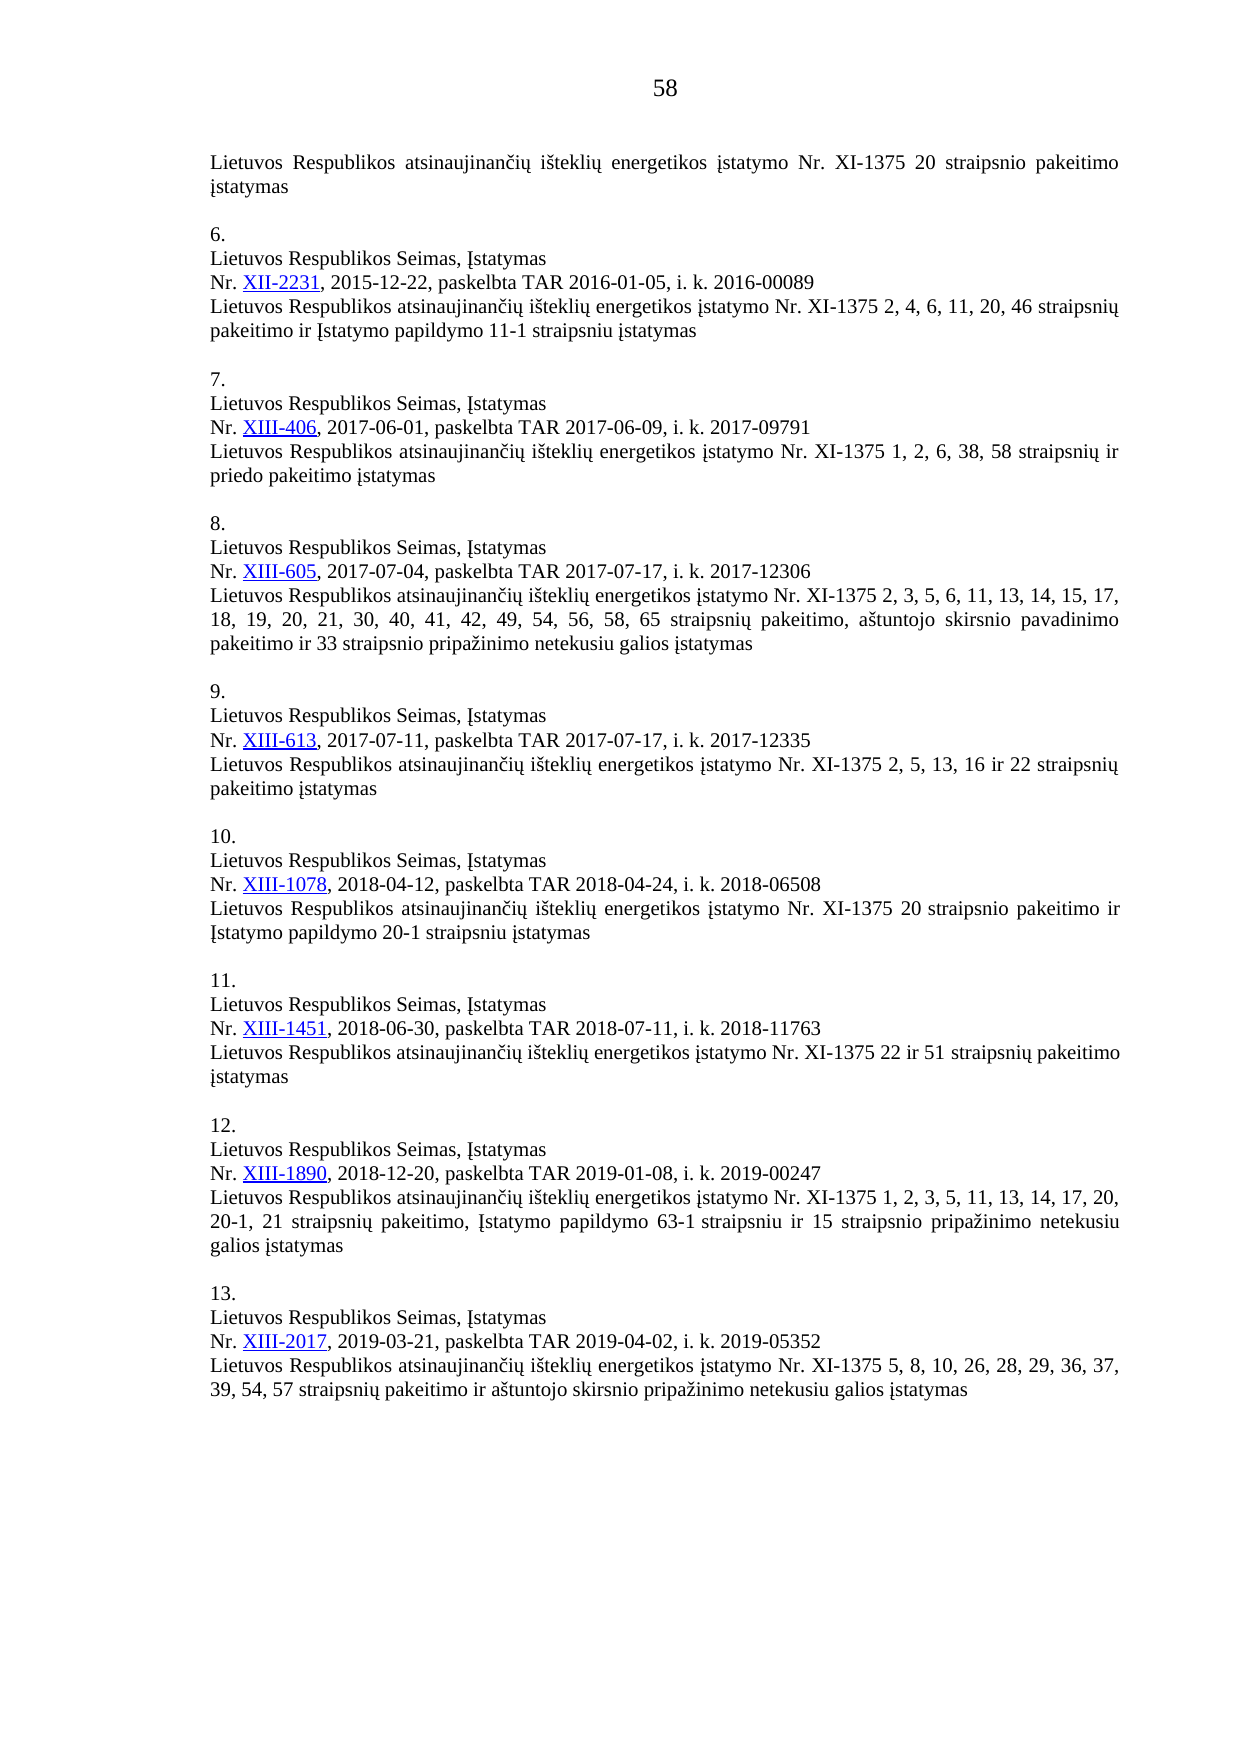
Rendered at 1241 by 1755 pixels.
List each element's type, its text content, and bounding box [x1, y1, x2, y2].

text Lietuvos Respublikos atsinaujinančių išteklių energetikos įstatymo Nr. XI-1375 22 ir 51 straipsnių pakeitimo įstatymas [210, 1040, 1120, 1088]
text 8. [210, 511, 1120, 535]
text Lietuvos Respublikos Seimas, Įstatymas [210, 992, 1120, 1016]
text Lietuvos Respublikos Seimas, Įstatymas [210, 703, 1120, 727]
text Lietuvos Respublikos atsinaujinančių išteklių energetikos įstatymo Nr. XI-1375 2, 4, 6, 11, 20, 46 straipsnių pakeitimo ir Įstatymo papildymo 11-1 straipsniu įstatymas [210, 294, 1120, 342]
text 9. [210, 679, 1120, 703]
text Lietuvos Respublikos Seimas, Įstatymas [210, 1137, 1120, 1161]
text Lietuvos Respublikos Seimas, Įstatymas [210, 848, 1120, 872]
text Lietuvos Respublikos Seimas, Įstatymas [210, 391, 1120, 415]
text 13. [210, 1281, 1120, 1305]
text Nr. XIII-1078, 2018-04-12, paskelbta TAR 2018-04-24, i. k. 2018-06508 [210, 872, 1120, 896]
text Nr. XII-2231, 2015-12-22, paskelbta TAR 2016-01-05, i. k. 2016-00089 [210, 270, 1120, 294]
text Lietuvos Respublikos Seimas, Įstatymas [210, 535, 1120, 559]
text Lietuvos Respublikos atsinaujinančių išteklių energetikos įstatymo Nr. XI-1375 2, 3, 5, 6, 11, 13, 14, 15, 17, 18, 19, 20, 21, 30, 40, 41, 42, 49, 54, 56, 58, 65 straipsnių pakeitimo, aštuntojo skirsnio pavadinimo pakeitimo ir 33 straipsnio pripažinimo netekusiu galios įstatymas [210, 583, 1120, 655]
text 12. [210, 1112, 1120, 1137]
text Lietuvos Respublikos atsinaujinančių išteklių energetikos įstatymo Nr. XI-1375 1, 2, 6, 38, 58 straipsnių ir priedo pakeitimo įstatymas [210, 439, 1120, 487]
text 11. [210, 968, 1120, 992]
text Nr. XIII-2017, 2019-03-21, paskelbta TAR 2019-04-02, i. k. 2019-05352 [210, 1329, 1120, 1353]
text Lietuvos Respublikos atsinaujinančių išteklių energetikos įstatymo Nr. XI-1375 1, 2, 3, 5, 11, 13, 14, 17, 20, 20-1, 21 straipsnių pakeitimo, Įstatymo papildymo 63-1 straipsniu ir 15 straipsnio pripažinimo netekusiu galios įstatymas [210, 1185, 1120, 1257]
text Lietuvos Respublikos atsinaujinančių išteklių energetikos įstatymo Nr. XI-1375 5, 8, 10, 26, 28, 29, 36, 37, 39, 54, 57 straipsnių pakeitimo ir aštuntojo skirsnio pripažinimo netekusiu galios įstatymas [210, 1353, 1120, 1401]
text Nr. XIII-605, 2017-07-04, paskelbta TAR 2017-07-17, i. k. 2017-12306 [210, 559, 1120, 583]
text Lietuvos Respublikos atsinaujinančių išteklių energetikos įstatymo Nr. XI-1375 20 straipsnio pakeitimo įstatymas [210, 150, 1120, 198]
text 10. [210, 824, 1120, 848]
text Nr. XIII-406, 2017-06-01, paskelbta TAR 2017-06-09, i. k. 2017-09791 [210, 415, 1120, 439]
text Lietuvos Respublikos atsinaujinančių išteklių energetikos įstatymo Nr. XI-1375 2, 5, 13, 16 ir 22 straipsnių pakeitimo įstatymas [210, 752, 1120, 800]
text 7. [210, 367, 1120, 391]
text Lietuvos Respublikos Seimas, Įstatymas [210, 246, 1120, 270]
text Nr. XIII-1451, 2018-06-30, paskelbta TAR 2018-07-11, i. k. 2018-11763 [210, 1016, 1120, 1040]
text Nr. XIII-1890, 2018-12-20, paskelbta TAR 2019-01-08, i. k. 2019-00247 [210, 1161, 1120, 1185]
text Nr. XIII-613, 2017-07-11, paskelbta TAR 2017-07-17, i. k. 2017-12335 [210, 727, 1120, 752]
text 6. [210, 222, 1120, 246]
text Lietuvos Respublikos Seimas, Įstatymas [210, 1305, 1120, 1329]
text Lietuvos Respublikos atsinaujinančių išteklių energetikos įstatymo Nr. XI-1375 20 straipsnio pakeitimo ir Įstatymo papildymo 20-1 straipsniu įstatymas [210, 896, 1120, 944]
